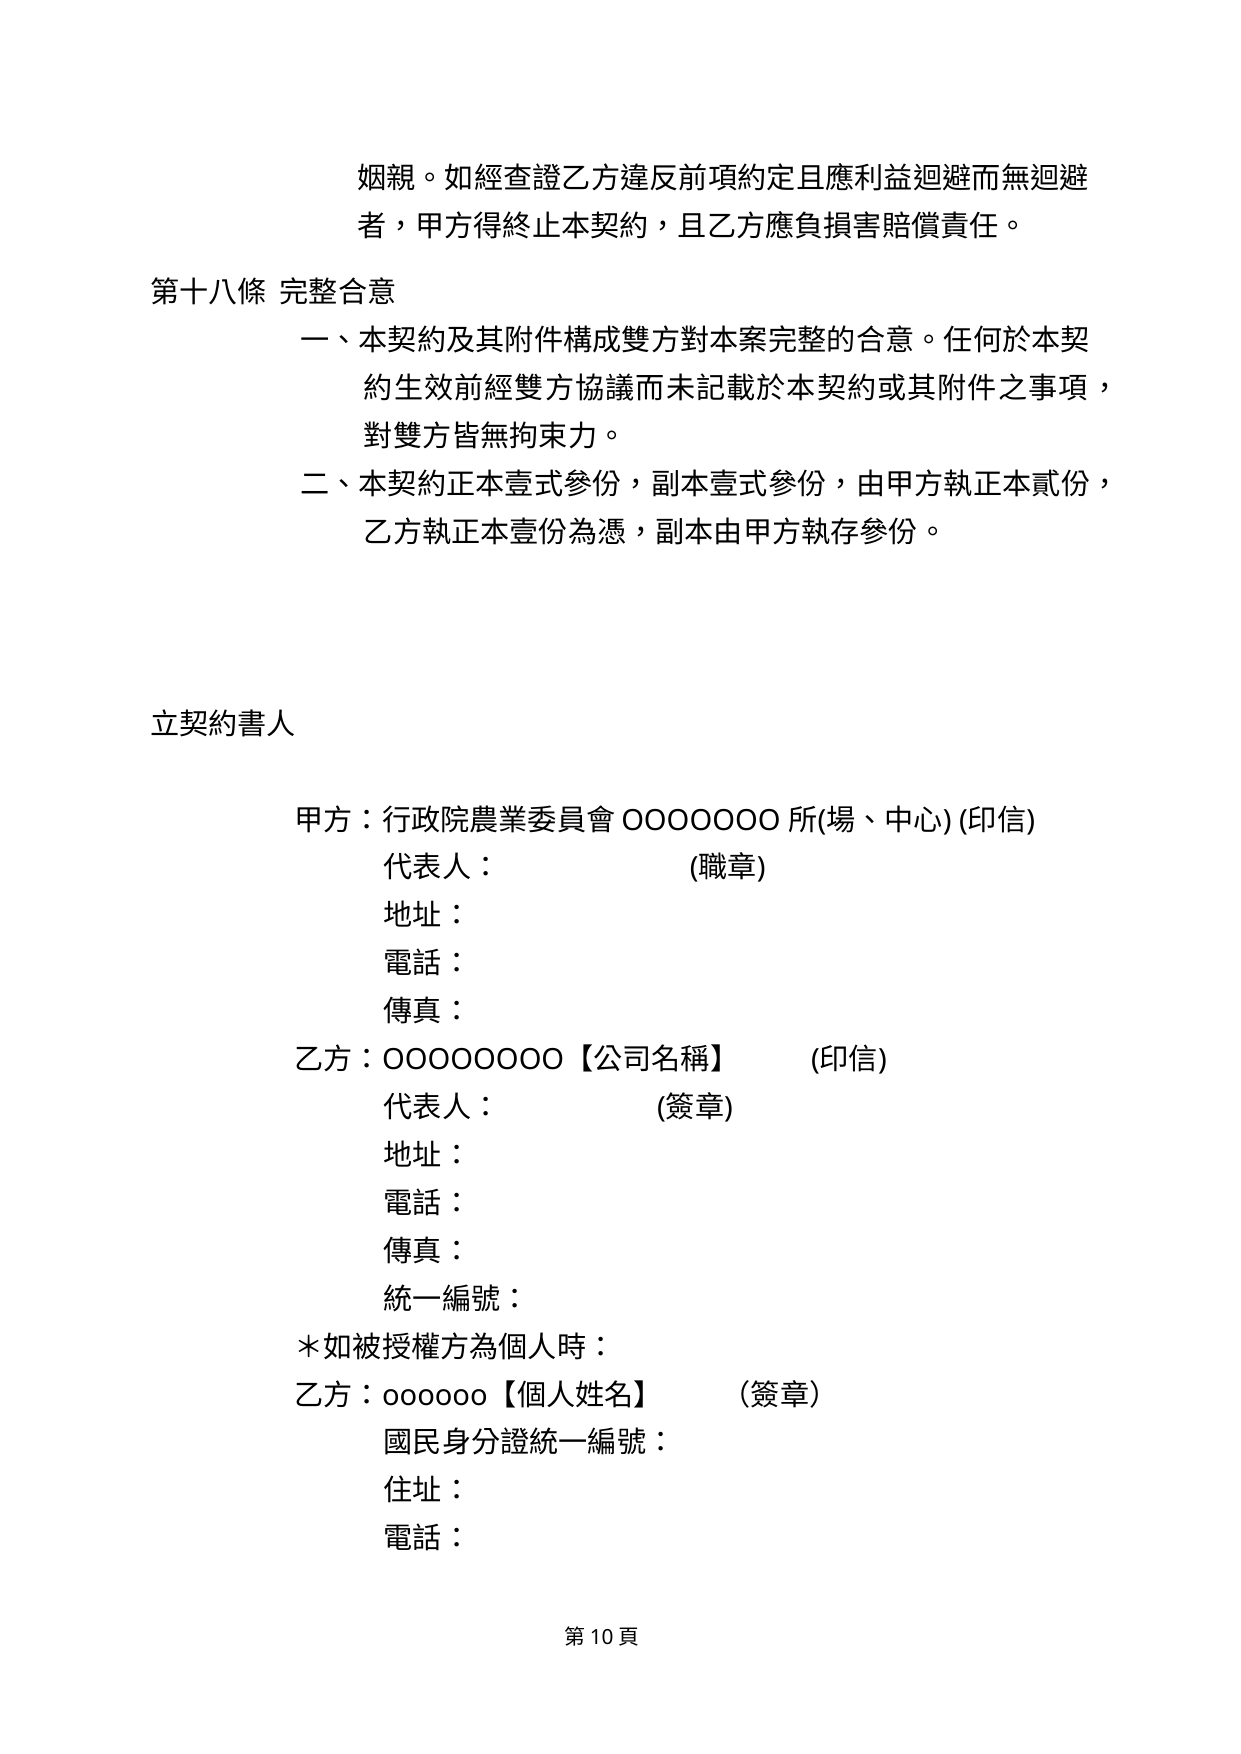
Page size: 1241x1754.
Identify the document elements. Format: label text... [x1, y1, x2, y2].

text 乙方：OOOOOOOO【公司名稱】 (印信) [294, 1031, 1090, 1079]
text 乙方：oooooo【個人姓名】 （簽章） [294, 1367, 1090, 1414]
text 電話： [294, 935, 1090, 983]
list 姻親。如經查證乙方違反前項約定且應利益迴避而無迴避者，甲方得終止本契約，且乙方應負損害賠償責任。 [297, 150, 1090, 246]
subtitle 第十八條 完整合意 [150, 264, 1090, 312]
text ＊如被授權方為個人時： [294, 1319, 1090, 1367]
text 傳真： [294, 983, 1090, 1031]
text 甲方：行政院農業委員會OOOOOOO 所(場、中心) (印信) [294, 792, 1090, 839]
text 傳真： [294, 1223, 1090, 1271]
text 代表人： (職章) [294, 839, 1090, 887]
text 電話： [294, 1510, 1090, 1558]
text 統一編號： [294, 1271, 1090, 1319]
text 住址： [294, 1462, 1090, 1510]
text 國民身分證統一編號： [294, 1414, 1090, 1462]
text 立契約書人 [150, 696, 1090, 744]
text 地址： [294, 1127, 1090, 1175]
text 一、本契約及其附件構成雙方對本案完整的合意。任何於本契約生效前經雙方協議而未記載於本契約或其附件之事項，對雙方皆無拘束力。 [300, 312, 1090, 456]
text 地址： [294, 887, 1090, 935]
text 代表人： (簽章) [294, 1079, 1090, 1127]
text 二、本契約正本壹式參份，副本壹式參份，由甲方執正本貳份，乙方執正本壹份為憑，副本由甲方執存參份。 [300, 456, 1090, 552]
text 電話： [294, 1175, 1090, 1223]
